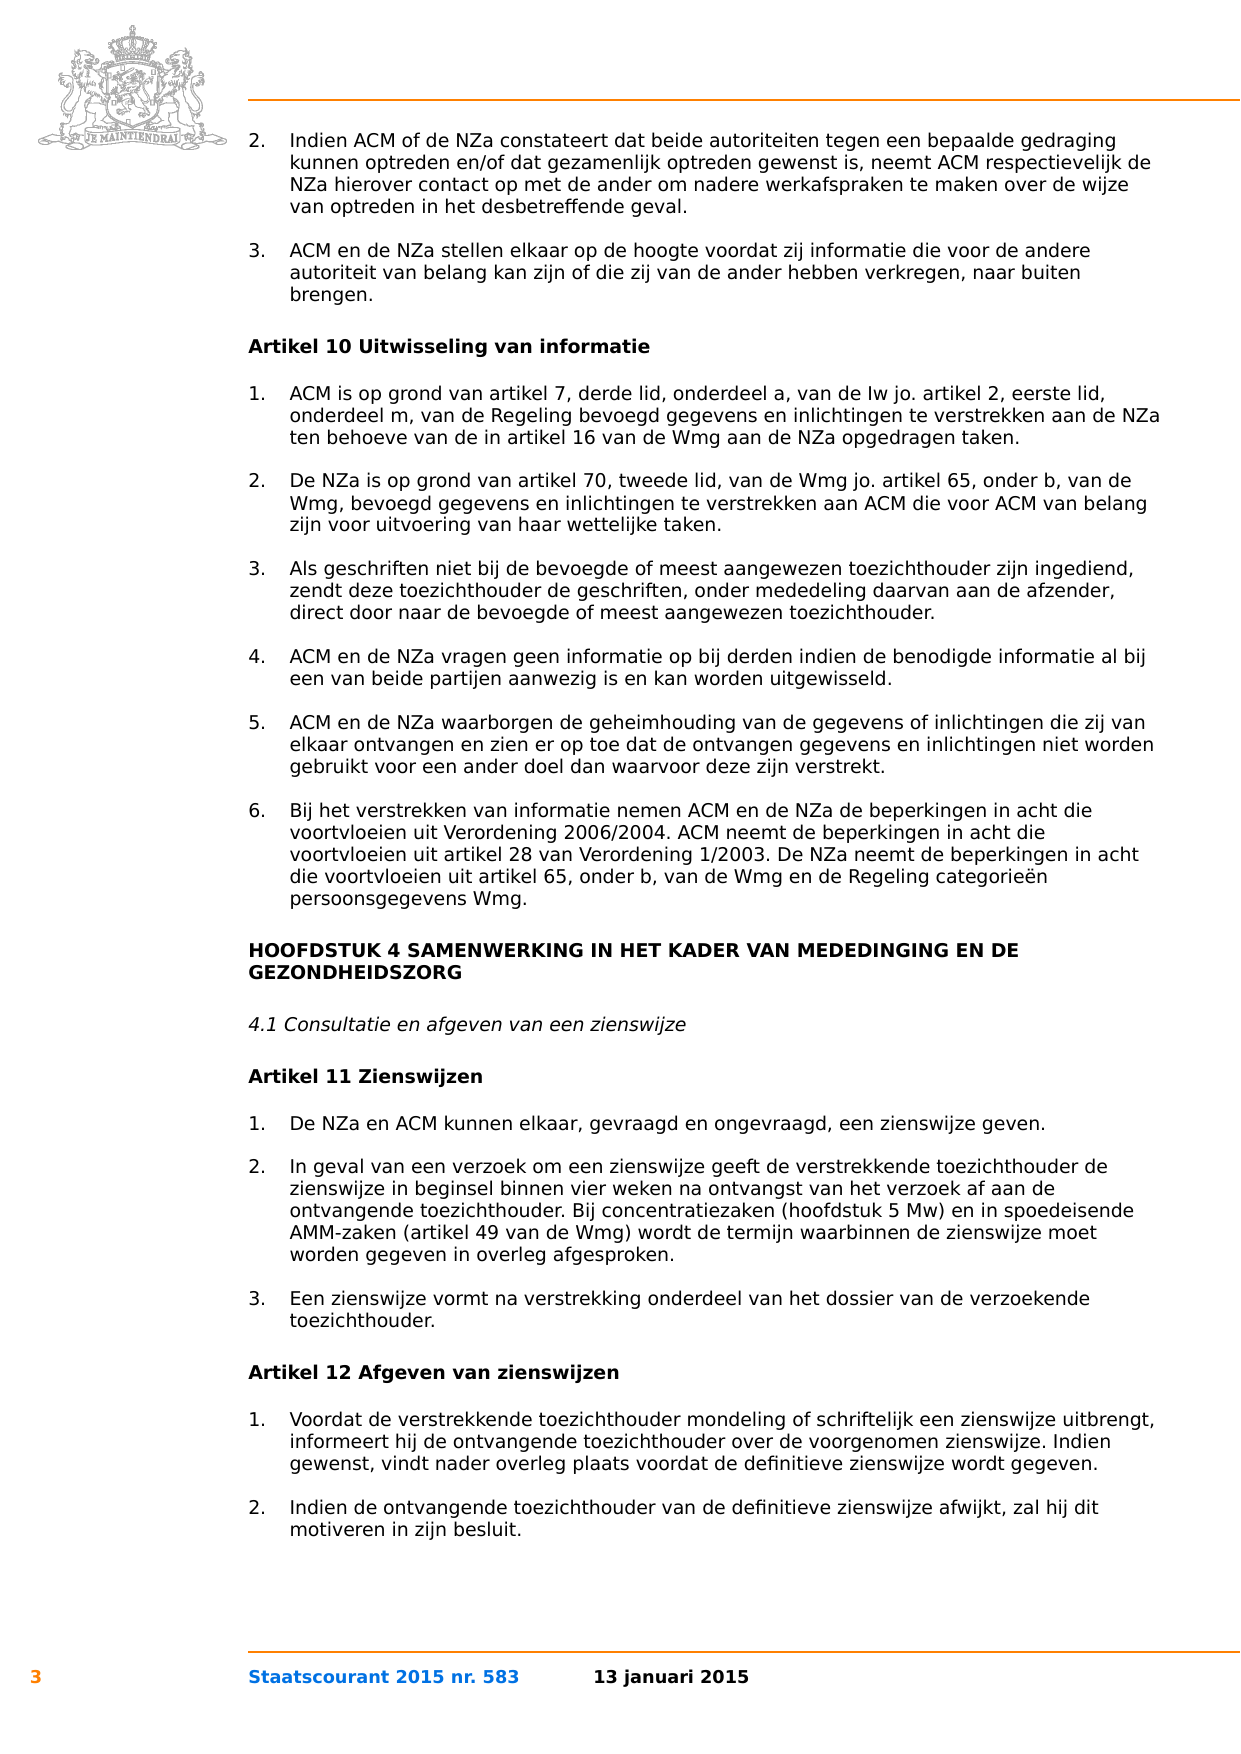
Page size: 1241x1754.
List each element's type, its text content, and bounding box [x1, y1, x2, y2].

text 2. In geval van een verzoek om een zienswijze geeft de verstrekkende toezichthouder de zienswijze in beginsel binnen vier weken na ontvangst van het verzoek af aan de ontvangende toezichthouder. Bij concentratiezaken (hoofdstuk 5 Mw) en in spoedeisende AMM-zaken (artikel 49 van de Wmg) wordt de termijn waarbinnen de zienswijze moet worden gegeven in overleg afgesproken. [248, 1156, 1163, 1266]
text 4. ACM en de NZa vragen geen informatie op bij derden indien de benodigde informatie al bij een van beide partijen aanwezig is en kan worden uitgewisseld. [248, 646, 1163, 690]
text 1. ACM is op grond van artikel 7, derde lid, onderdeel a, van de Iw jo. artikel 2, eerste lid, onderdeel m, van de Regeling bevoegd gegevens en inlichtingen te verstrekken aan de NZa ten behoeve van de in artikel 16 van de Wmg aan de NZa opgedragen taken. [248, 383, 1163, 448]
subtitle Artikel 12 Afgeven van zienswijzen [248, 1362, 1163, 1384]
subtitle 4.1 Consultatie en afgeven van een zienswijze [248, 1013, 1163, 1036]
picture [38, 25, 227, 150]
subtitle HOOFDSTUK 4 SAMENWERKING IN HET KADER VAN MEDEDINGING EN DE GEZONDHEIDSZORG [248, 939, 1163, 983]
text 2. Indien de ontvangende toezichthouder van de definitieve zienswijze afwijkt, zal hij dit motiveren in zijn besluit. [248, 1497, 1163, 1541]
text 1. De NZa en ACM kunnen elkaar, gevraagd en ongevraagd, een zienswijze geven. [248, 1112, 1163, 1134]
text 2. De NZa is op grond van artikel 70, tweede lid, van de Wmg jo. artikel 65, onder b, van de Wmg, bevoegd gegevens en inlichtingen te verstrekken aan ACM die voor ACM van belang zijn voor uitvoering van haar wettelijke taken. [248, 470, 1163, 536]
text 5. ACM en de NZa waarborgen de geheimhouding van de gegevens of inlichtingen die zij van elkaar ontvangen en zien er op toe dat de ontvangen gegevens en inlichtingen niet worden gebruikt voor een ander doel dan waarvoor deze zijn verstrekt. [248, 712, 1163, 778]
text 3. Een zienswijze vormt na verstrekking onderdeel van het dossier van de verzoekende toezichthouder. [248, 1288, 1163, 1332]
subtitle Artikel 11 Zienswijzen [248, 1066, 1163, 1087]
text 6. Bij het verstrekken van informatie nemen ACM en de NZa de beperkingen in acht die voortvloeien uit Verordening 2006/2004. ACM neemt de beperkingen in acht die voortvloeien uit artikel 28 van Verordening 1/2003. De NZa neemt de beperkingen in acht die voortvloeien uit artikel 65, onder b, van de Wmg en de Regeling categorieën persoonsgegevens Wmg. [248, 800, 1163, 909]
text 3. Als geschriften niet bij de bevoegde of meest aangewezen toezichthouder zijn ingediend, zendt deze toezichthouder de geschriften, onder mededeling daarvan aan de afzender, direct door naar de bevoegde of meest aangewezen toezichthouder. [248, 558, 1163, 624]
subtitle Artikel 10 Uitwisseling van informatie [248, 336, 1163, 358]
text 1. Voordat de verstrekkende toezichthouder mondeling of schriftelijk een zienswijze uitbrengt, informeert hij de ontvangende toezichthouder over de voorgenomen zienswijze. Indien gewenst, vindt nader overleg plaats voordat de definitieve zienswijze wordt gegeven. [248, 1409, 1163, 1475]
text 3. ACM en de NZa stellen elkaar op de hoogte voordat zij informatie die voor de andere autoriteit van belang kan zijn of die zij van de ander hebben verkregen, naar buiten brengen. [248, 240, 1163, 306]
text 2. Indien ACM of de NZa constateert dat beide autoriteiten tegen een bepaalde gedraging kunnen optreden en/of dat gezamenlijk optreden gewenst is, neemt ACM respectievelijk de NZa hierover contact op met de ander om nadere werkafspraken te maken over de wijze van optreden in het desbetreffende geval. [248, 130, 1163, 218]
